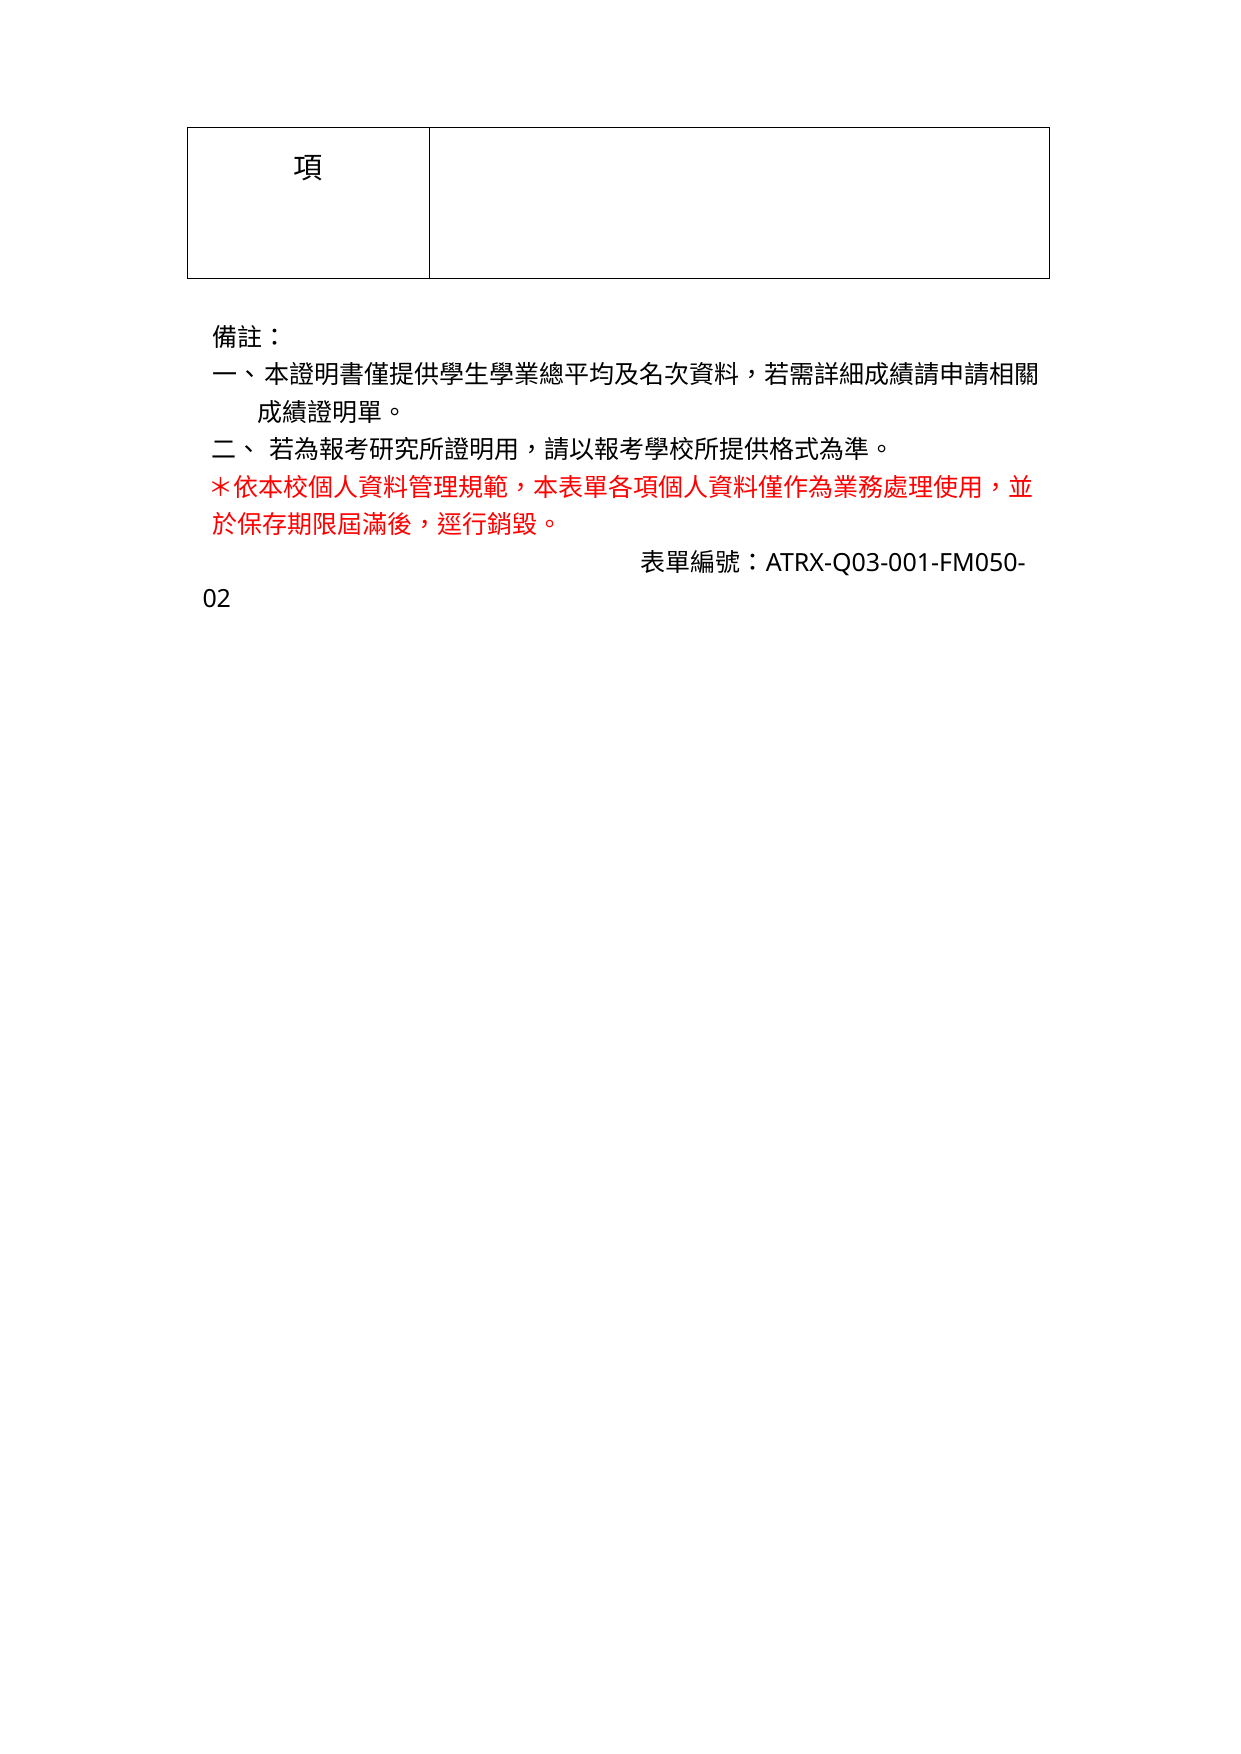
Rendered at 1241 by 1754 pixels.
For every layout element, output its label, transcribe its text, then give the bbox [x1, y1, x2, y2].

list 若為報考研究所證明用，請以報考學校所提供格式為準。 [211, 429, 1053, 467]
list 本證明書僅提供學生學業總平均及名次資料，若需詳細成績請申請相關成績證明單。 [212, 354, 1053, 429]
text ＊依本校個人資料管理規範，本表單各項個人資料僅作為業務處理使用，並於保存期限屆滿後，逕行銷毀。 [202, 467, 1053, 542]
text 備註： [187, 317, 1053, 354]
text 表單編號：ATRX-Q03-001-FM050-02 [202, 542, 1053, 617]
table_cell 項 [188, 128, 429, 278]
table_cell [430, 128, 1049, 278]
